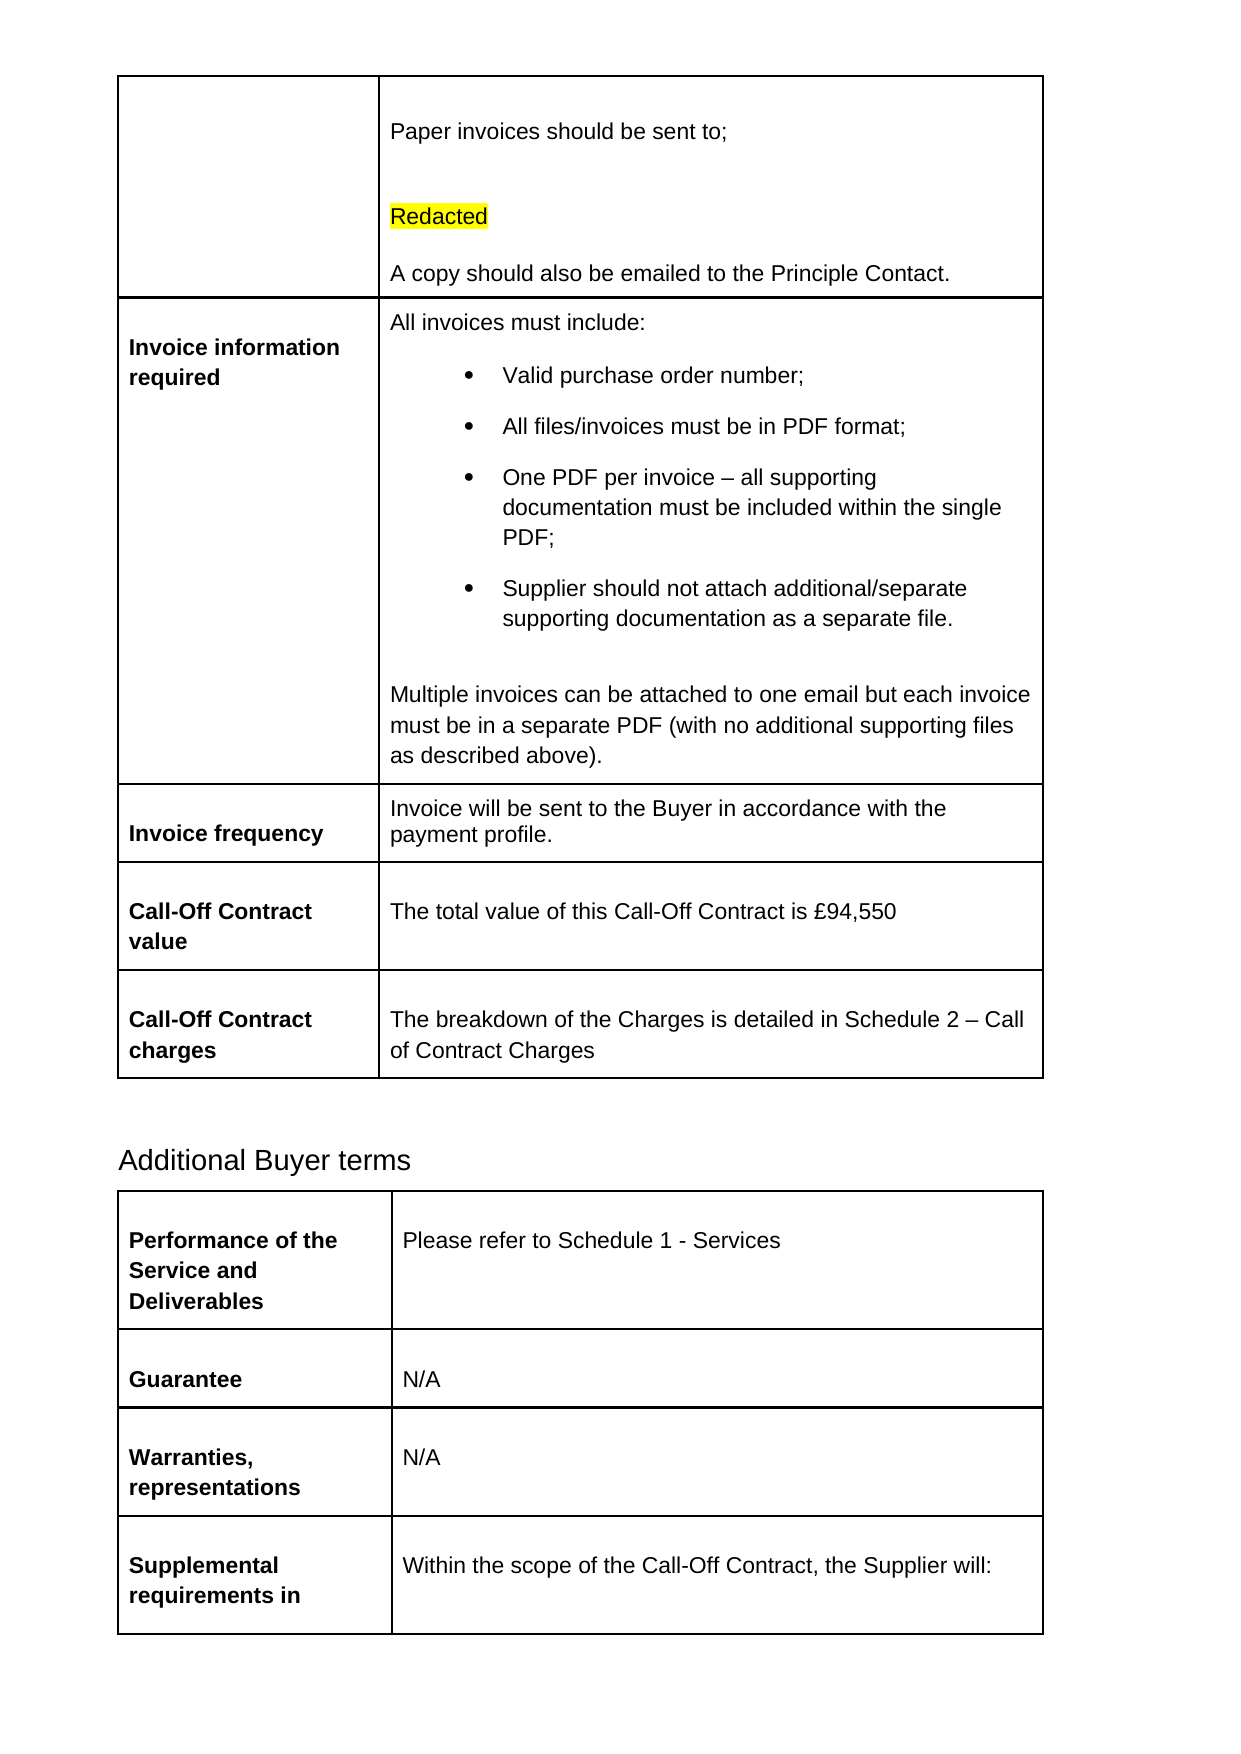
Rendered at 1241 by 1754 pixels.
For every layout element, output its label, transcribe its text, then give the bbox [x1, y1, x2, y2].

table_cell Paper invoices should be sent to; Redacted A copy should also be emailed to the Principle Contact. [380, 77, 1042, 296]
table_cell Guarantee [119, 1330, 391, 1406]
table_cell Invoice frequency [119, 785, 378, 861]
table_header Please refer to Schedule 1 - Services [393, 1192, 1042, 1328]
table_cell [119, 77, 378, 296]
table_cell The breakdown of the Charges is detailed in Schedule 2 – Call of Contract Charges [380, 971, 1042, 1077]
table_cell Within the scope of the Call-Off Contract, the Supplier will: Comply with Baseline Personnel Security Standard / Government Staff Vetting Procedures in respect of all persons who are employed or engaged by the Supplier in provision of this Call-Off Contract prior to each individual beginning work with the Buyer. This is not a security check as such but a package of pre-employment checks covering identity, employment history, nationality/immigration status and criminal records designed to provide a level of assurance. The Supplier will show evidence of these security clearances should the Buyer need sight of such evidence at any time. A Guide for DWP Suppliers’ had been prepared and attached below. [393, 1517, 1042, 1633]
table_cell Call-Off Contract value [119, 863, 378, 969]
table_cell The total value of this Call-Off Contract is £94,550 [380, 863, 1042, 969]
table_header Performance of the Service and Deliverables [119, 1192, 391, 1328]
table_cell All invoices must include: Valid purchase order number; All files/invoices must be in PDF format; One PDF per invoice – all supporting documentation must be included within the single PDF; Supplier should not attach additional/separate supporting documentation as a separate file. Multiple invoices can be attached to one email but each invoice must be in a separate PDF (with no additional supporting files as described above). [380, 299, 1042, 782]
table_cell Supplemental requirements in [119, 1517, 391, 1633]
table_cell Invoice information required [119, 299, 378, 782]
table_cell Call-Off Contract charges [119, 971, 378, 1077]
table_cell N/A [393, 1330, 1042, 1406]
table_cell N/A [393, 1409, 1042, 1515]
table_cell Invoice will be sent to the Buyer in accordance with the payment profile. [380, 785, 1042, 861]
table_cell Warranties, representations [119, 1409, 391, 1515]
subtitle Additional Buyer terms [118, 1143, 1122, 1176]
